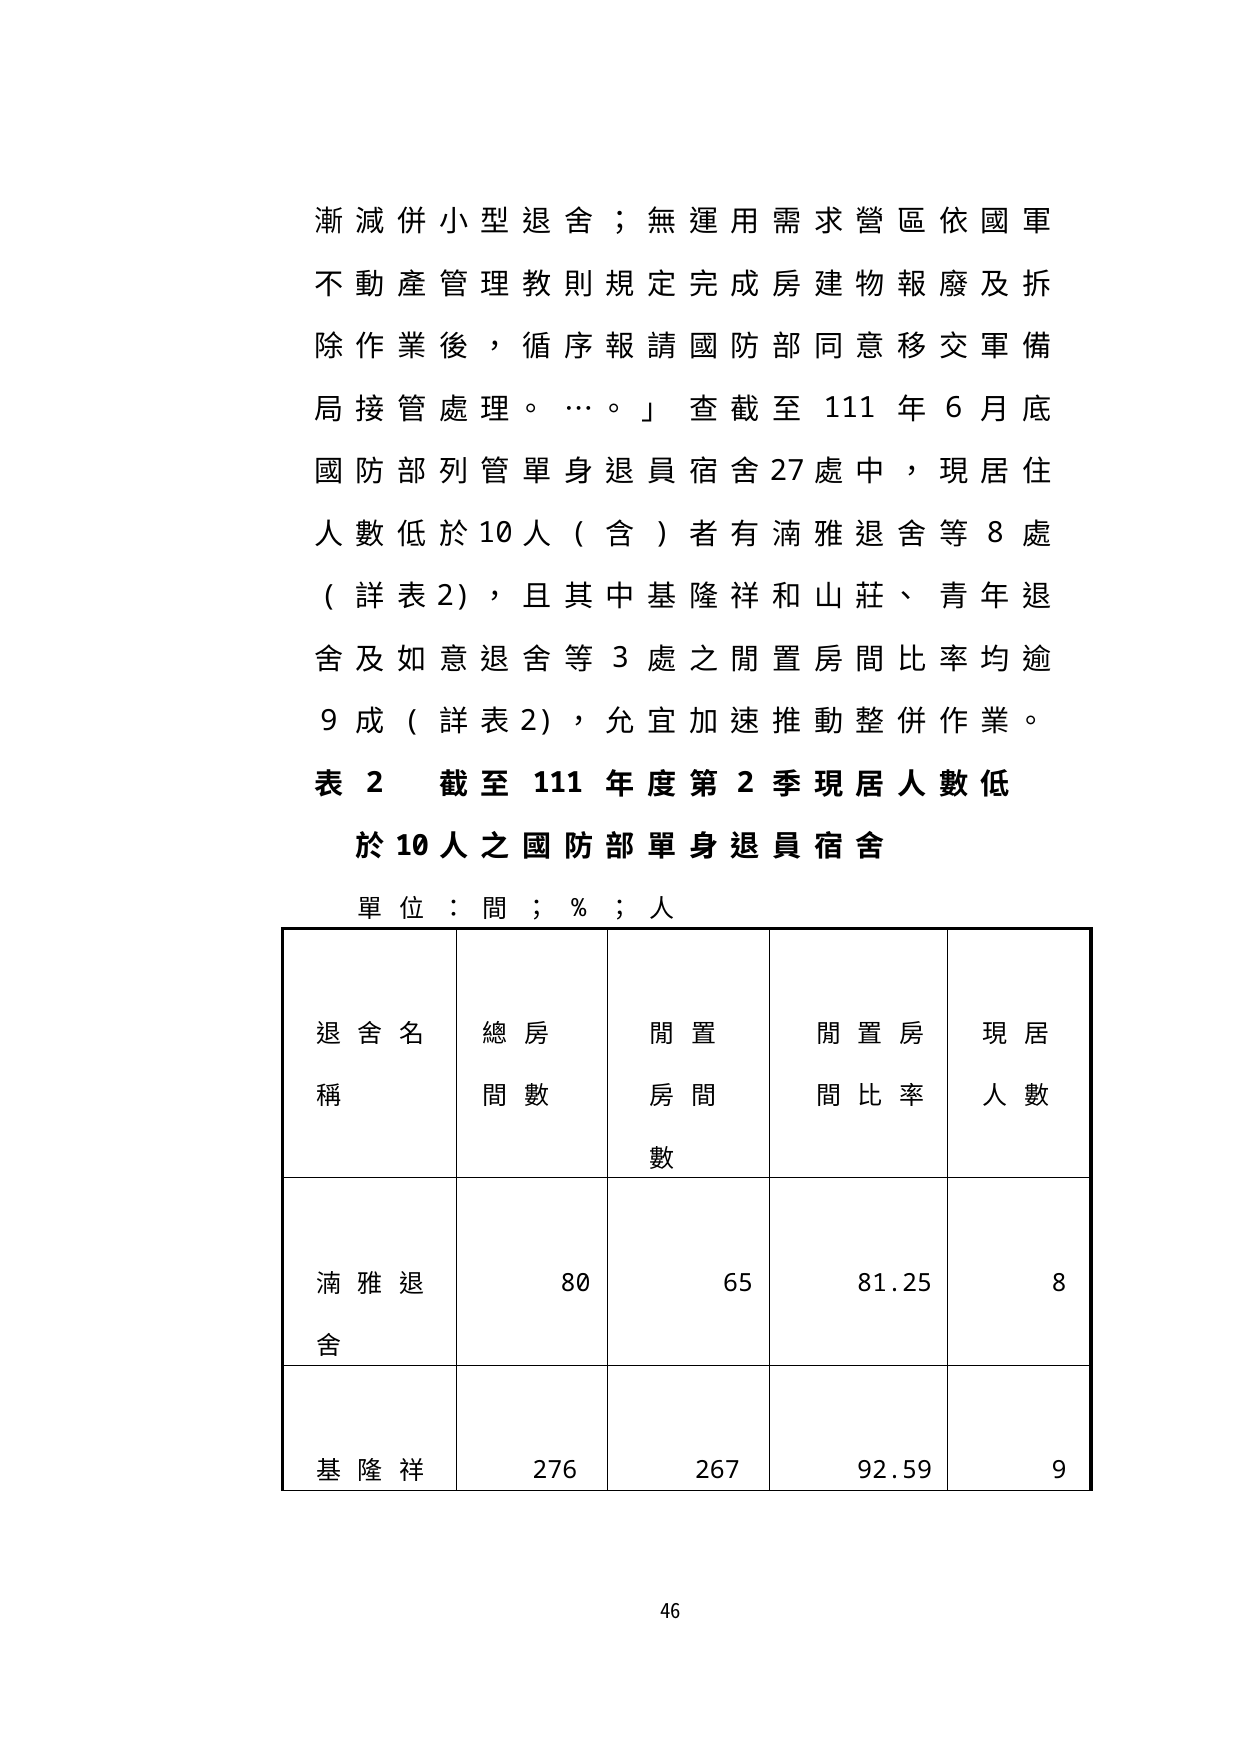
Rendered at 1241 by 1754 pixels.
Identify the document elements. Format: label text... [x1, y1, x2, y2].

table_header 現居人數 [948, 930, 1089, 1177]
table_cell 267 [608, 1366, 769, 1490]
table_cell 81.25 [770, 1178, 947, 1365]
text 漸減併小型退舍；無運用需求營區依國軍不動產管理教則規定完成房建物報廢及拆除作業後，循序報請國防部同意移交軍備局接管處理。…。」查截至111年6月底國防部列管單身退員宿舍27處中，現居住人數低於10人(含)者有湳雅退舍等8處(詳表2)，且其中基隆祥和山莊、青年退舍及如意退舍等3處之閒置房間比率均逾9成(詳表2)，允宜加速推動整併作業。 [271, 177, 1058, 740]
table_cell 8 [948, 1178, 1089, 1365]
table_cell 基隆祥 [284, 1366, 456, 1490]
table_cell 9 [948, 1366, 1089, 1490]
table_cell 276 [457, 1366, 607, 1490]
table_header 退舍名稱 [284, 930, 456, 1177]
table_cell 湳雅退舍 [284, 1178, 456, 1365]
table_cell 80 [457, 1178, 607, 1365]
table_header 總房間數 [457, 930, 607, 1177]
table_cell 65 [608, 1178, 769, 1365]
table_header 閒置房間數 [608, 930, 769, 1177]
table_header 閒置房間比率 [770, 930, 947, 1177]
text 表2 截至111年度第2季現居人數低於10人之國防部單身退員宿舍 單位：間；%；人 [271, 740, 1054, 927]
table_cell 92.59 [770, 1366, 947, 1490]
